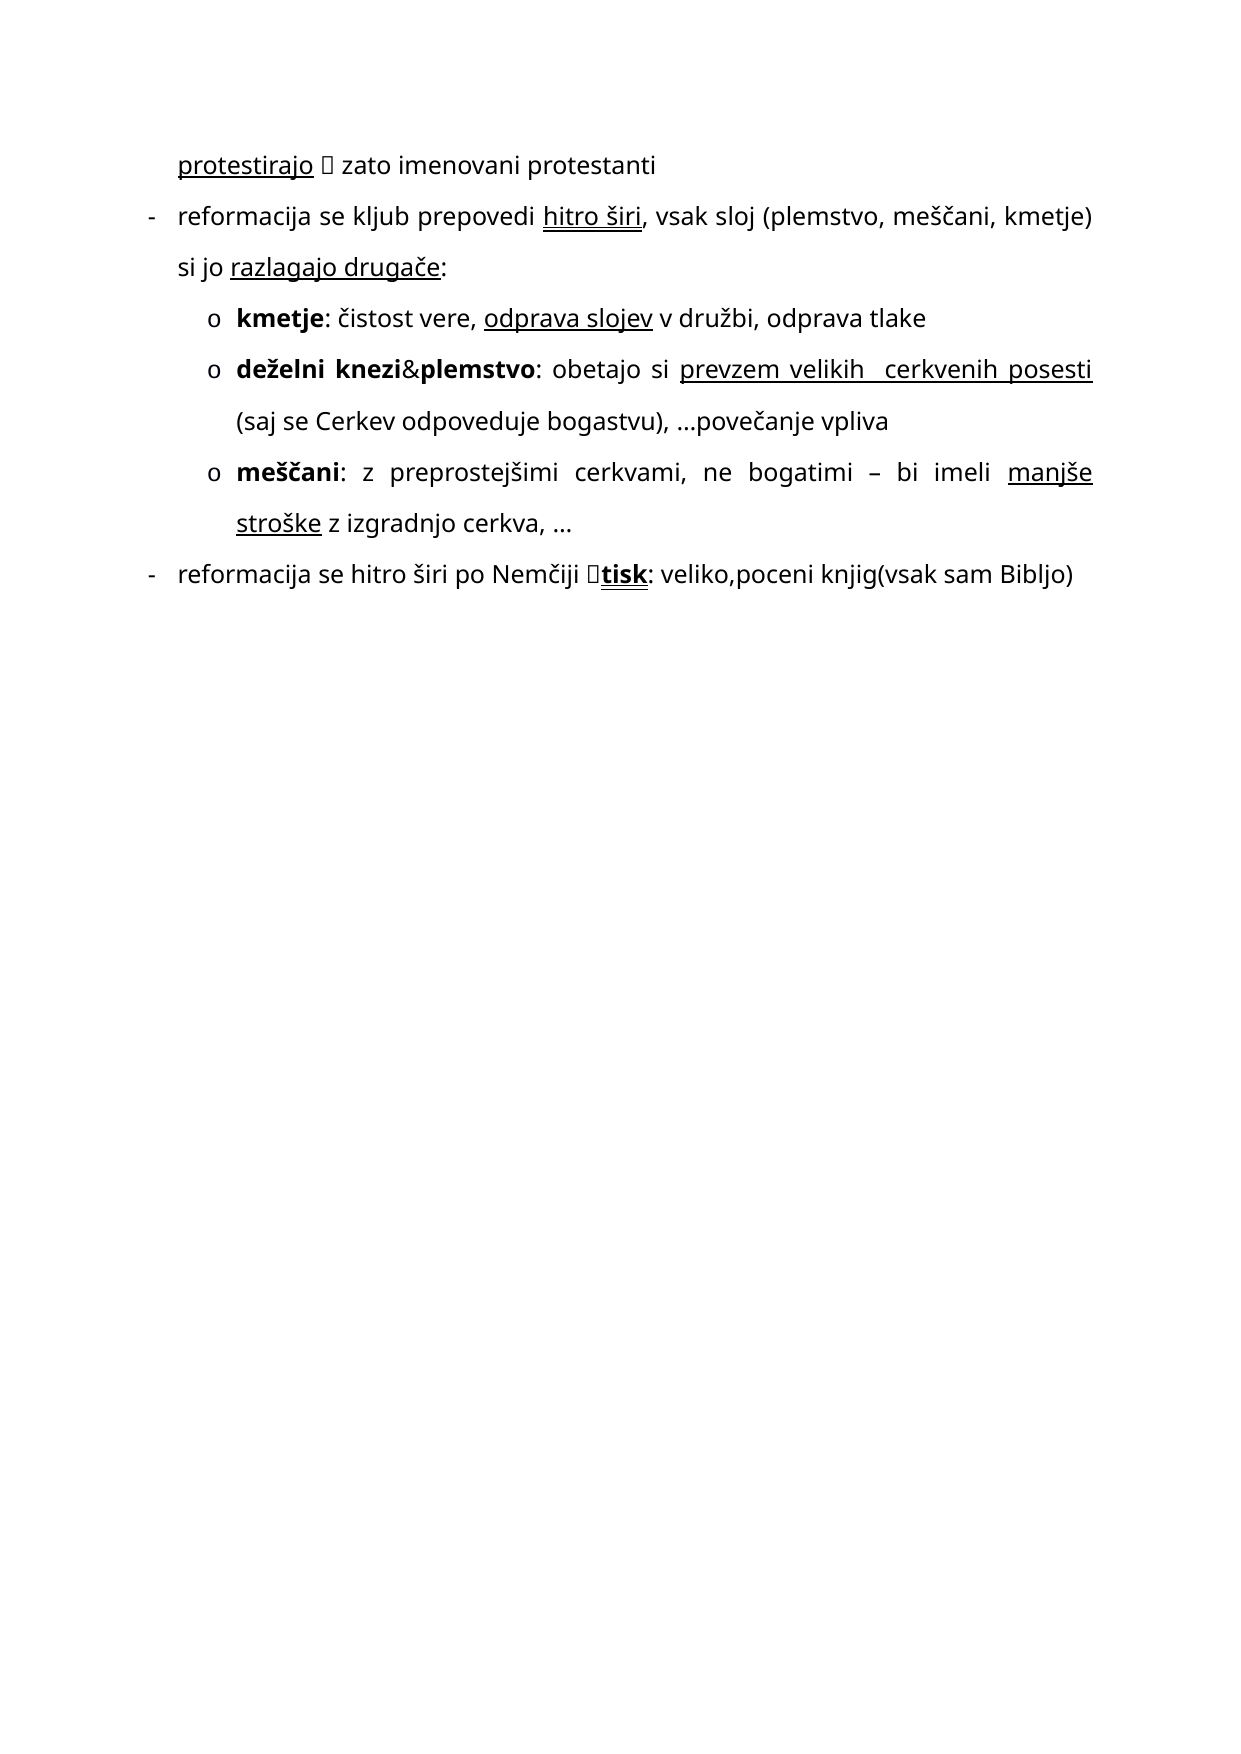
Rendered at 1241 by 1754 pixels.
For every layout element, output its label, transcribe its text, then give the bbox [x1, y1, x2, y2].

list reformacija se kljub prepovedi hitro širi, vsak sloj (plemstvo, meščani, kmetje) si jo razlagajo drugače: [148, 199, 1093, 284]
list deželni knezi&plemstvo: obetajo si prevzem velikih cerkvenih posesti (saj se Cerkev odpoveduje bogastvu), …povečanje vpliva [207, 352, 1093, 437]
list reformacija se hitro širi po Nemčiji tisk: veliko,poceni knjig(vsak sam Bibljo) [148, 557, 1093, 591]
list kmetje: čistost vere, odprava slojev v družbi, odprava tlake [207, 301, 1093, 335]
list meščani: z preprostejšimi cerkvami, ne bogatimi – bi imeli manjše stroške z izgradnjo cerkva, … [207, 454, 1093, 540]
list protestirajo  zato imenovani protestanti [148, 148, 1093, 182]
